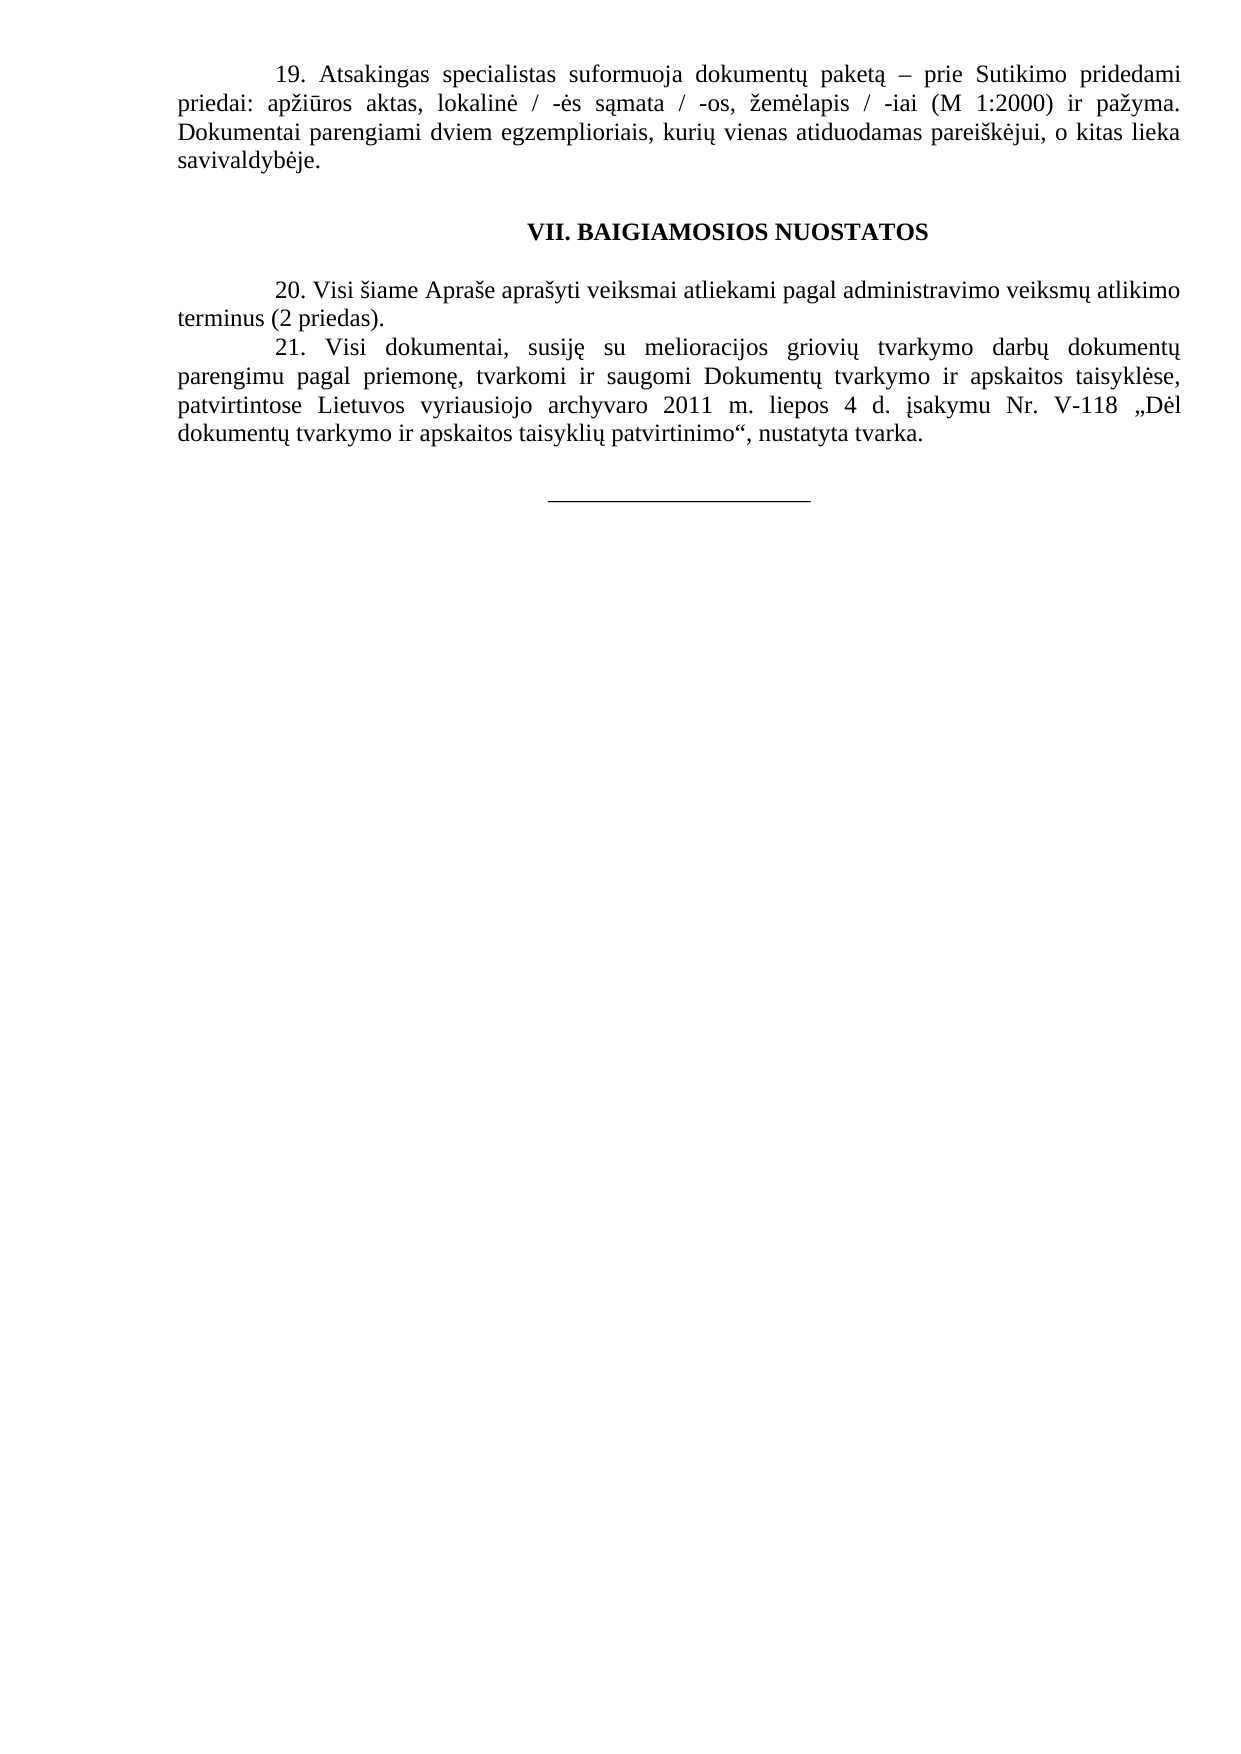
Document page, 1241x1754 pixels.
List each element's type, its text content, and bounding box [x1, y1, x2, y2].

text _____________________ [177, 476, 1181, 505]
text VII. BAIGIAMOSIOS NUOSTATOS [177, 217, 1181, 246]
text 21. Visi dokumentai, susiję su melioracijos griovių tvarkymo darbų dokumentų parengimu pagal priemonę, tvarkomi ir saugomi Dokumentų tvarkymo ir apskaitos taisyklėse, patvirtintose Lietuvos vyriausiojo archyvaro 2011 m. liepos 4 d. įsakymu Nr. V-118 „Dėl dokumentų tvarkymo ir apskaitos taisyklių patvirtinimo“, nustatyta tvarka. [177, 332, 1181, 447]
text 19. Atsakingas specialistas suformuoja dokumentų paketą – prie Sutikimo pridedami priedai: apžiūros aktas, lokalinė / -ės sąmata / -os, žemėlapis / -iai (M 1:2000) ir pažyma. Dokumentai parengiami dviem egzemplioriais, kurių vienas atiduodamas pareiškėjui, o kitas lieka savivaldybėje. [177, 59, 1181, 174]
text 20. Visi šiame Apraše aprašyti veiksmai atliekami pagal administravimo veiksmų atlikimo terminus (2 priedas). [177, 275, 1181, 332]
